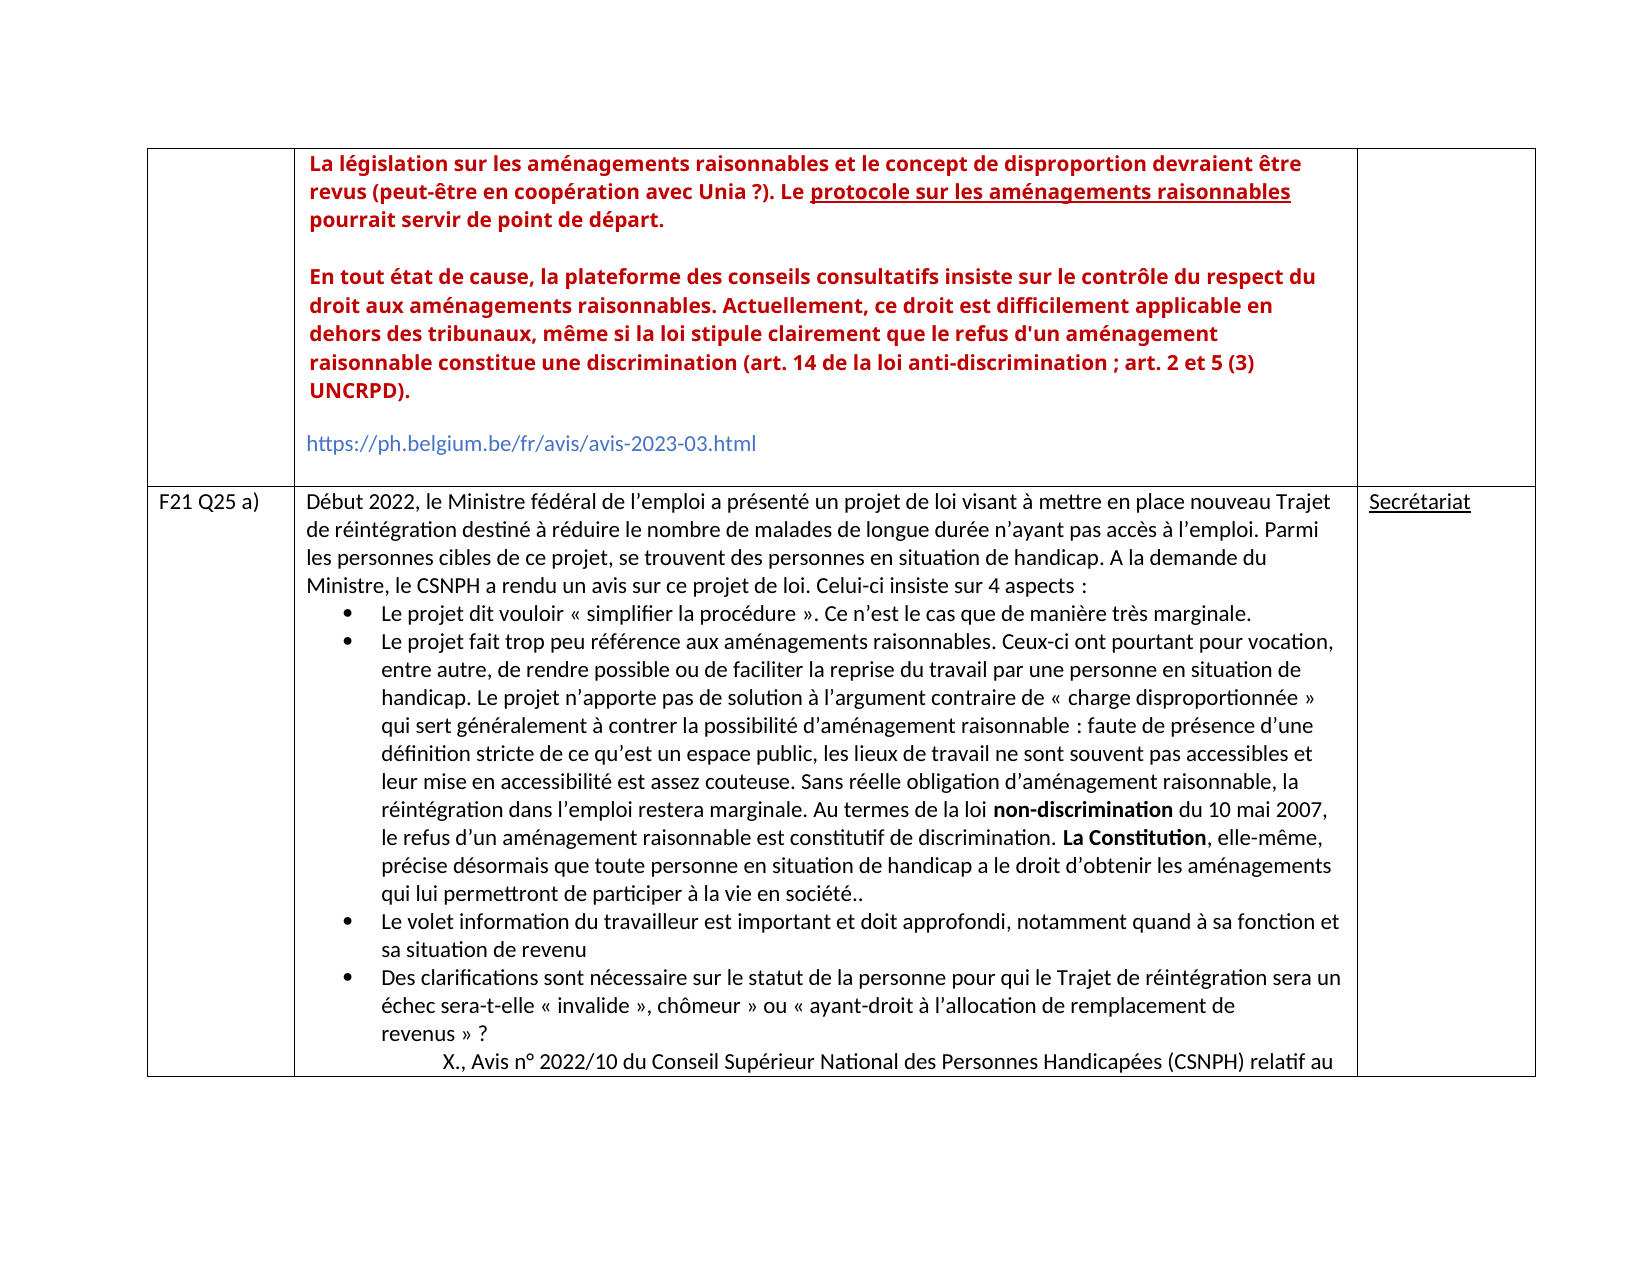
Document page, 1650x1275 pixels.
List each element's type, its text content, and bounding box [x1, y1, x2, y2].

table_cell Secrétariat [1358, 487, 1535, 1076]
table_cell La législation sur les aménagements raisonnables et le concept de disproportion devraient être revus (peut-être en coopération avec Unia ?). Le protocole sur les aménagements raisonnables pourrait servir de point de départ. En tout état de cause, la plateforme des conseils consultatifs insiste sur le contrôle du respect du droit aux aménagements raisonnables. Actuellement, ce droit est difficilement applicable en dehors des tribunaux, même si la loi stipule clairement que le refus d'un aménagement raisonnable constitue une discrimination (art. 14 de la loi anti-discrimination ; art. 2 et 5 (3) UNCRPD). https://ph.belgium.be/fr/avis/avis-2023-03.html [295, 149, 1357, 486]
table_cell Début 2022, le Ministre fédéral de l’emploi a présenté un projet de loi visant à mettre en place nouveau Trajet de réintégration destiné à réduire le nombre de malades de longue durée n’ayant pas accès à l’emploi. Parmi les personnes cibles de ce projet, se trouvent des personnes en situation de handicap. A la demande du Ministre, le CSNPH a rendu un avis sur ce projet de loi. Celui-ci insiste sur 4 aspects : Le projet dit vouloir « simplifier la procédure ». Ce n’est le cas que de manière très marginale. Le projet fait trop peu référence aux aménagements raisonnables. Ceux-ci ont pourtant pour vocation, entre autre, de rendre possible ou de faciliter la reprise du travail par une personne en situation de handicap. Le projet n’apporte pas de solution à l’argument contraire de « charge disproportionnée » qui sert généralement à contrer la possibilité d’aménagement raisonnable : faute de présence d’une définition stricte de ce qu’est un espace public, les lieux de travail ne sont souvent pas accessibles et leur mise en accessibilité est assez couteuse. Sans réelle obligation d’aménagement raisonnable, la réintégration dans l’emploi restera marginale. Au termes de la loi non-discrimination du 10 mai 2007, le refus d’un aménagement raisonnable est constitutif de discrimination. La Constitution, elle-même, précise désormais que toute personne en situation de handicap a le droit d’obtenir les aménagements qui lui permettront de participer à la vie en société.. Le volet information du travailleur est important et doit approfondi, notamment quand à sa fonction et sa situation de revenu Des clarifications sont nécessaire sur le statut de la personne pour qui le Trajet de réintégration sera un échec sera-t-elle « invalide », chômeur » ou « ayant-droit à l’allocation de remplacement de revenus » ? X., Avis n° 2022/10 du Conseil Supérieur National des Personnes Handicapées (CSNPH) relatif au [295, 487, 1357, 1076]
table_cell [148, 149, 294, 486]
table_cell [1358, 149, 1535, 486]
table_cell F21 Q25 a) [148, 487, 294, 1076]
